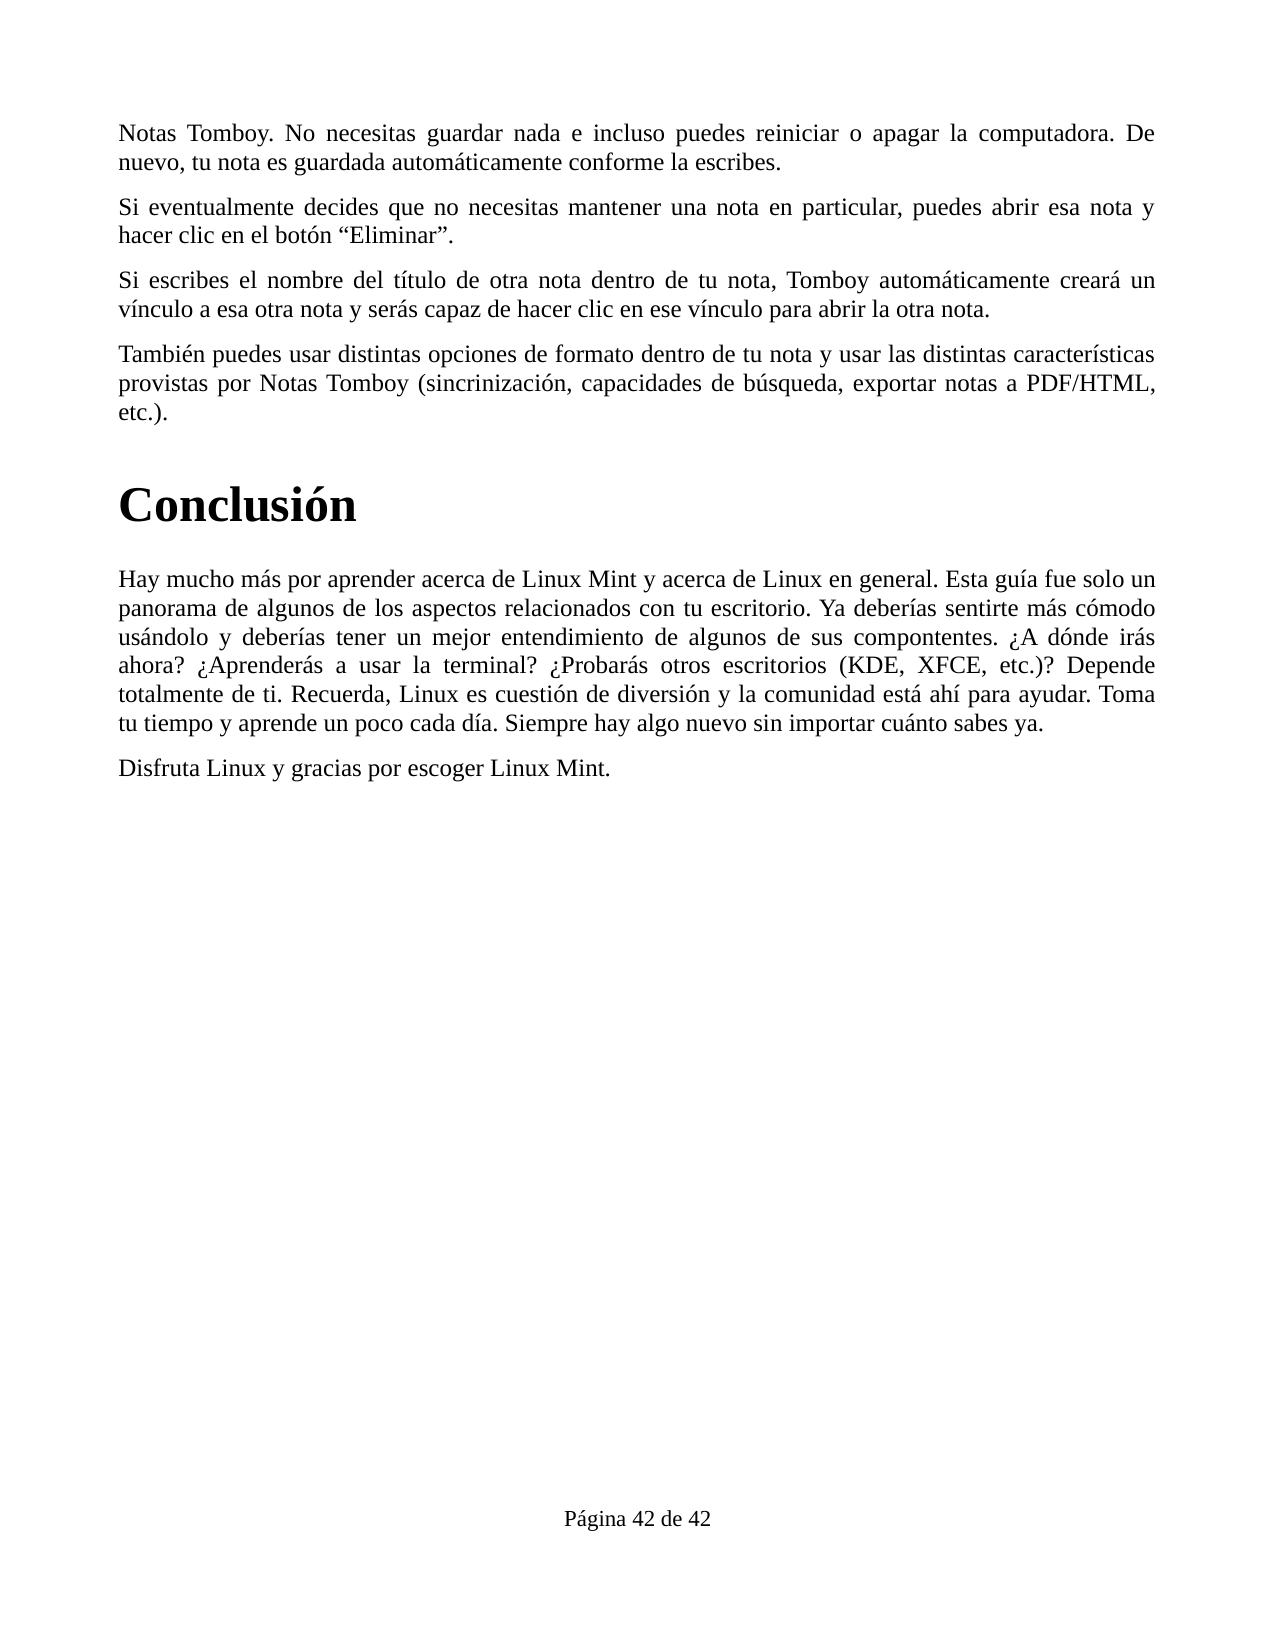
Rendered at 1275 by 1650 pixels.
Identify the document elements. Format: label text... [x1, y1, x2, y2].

text Si eventualmente decides que no necesitas mantener una nota en particular, puedes abrir esa nota y hacer clic en el botón “Eliminar”. [118, 192, 1157, 249]
text Notas Tomboy. No necesitas guardar nada e incluso puedes reiniciar o apagar la computadora. De nuevo, tu nota es guardada automáticamente conforme la escribes. [118, 118, 1157, 176]
text Si escribes el nombre del título de otra nota dentro de tu nota, Tomboy automáticamente creará un vínculo a esa otra nota y serás capaz de hacer clic en ese vínculo para abrir la otra nota. [118, 266, 1157, 323]
text Hay mucho más por aprender acerca de Linux Mint y acerca de Linux en general. Esta guía fue solo un panorama de algunos de los aspectos relacionados con tu escritorio. Ya deberías sentirte más cómodo usándolo y deberías tener un mejor entendimiento de algunos de sus compontentes. ¿A dónde irás ahora? ¿Aprenderás a usar la terminal? ¿Probarás otros escritorios (KDE, XFCE, etc.)? Depende totalmente de ti. Recuerda, Linux es cuestión de diversión y la comunidad está ahí para ayudar. Toma tu tiempo y aprende un poco cada día. Siempre hay algo nuevo sin importar cuánto sabes ya. [118, 564, 1157, 737]
text Conclusión [118, 474, 1157, 532]
text Disfruta Linux y gracias por escoger Linux Mint. [118, 753, 1157, 782]
text También puedes usar distintas opciones de formato dentro de tu nota y usar las distintas características provistas por Notas Tomboy (sincrinización, capacidades de búsqueda, exportar notas a PDF/HTML, etc.). [118, 339, 1157, 426]
